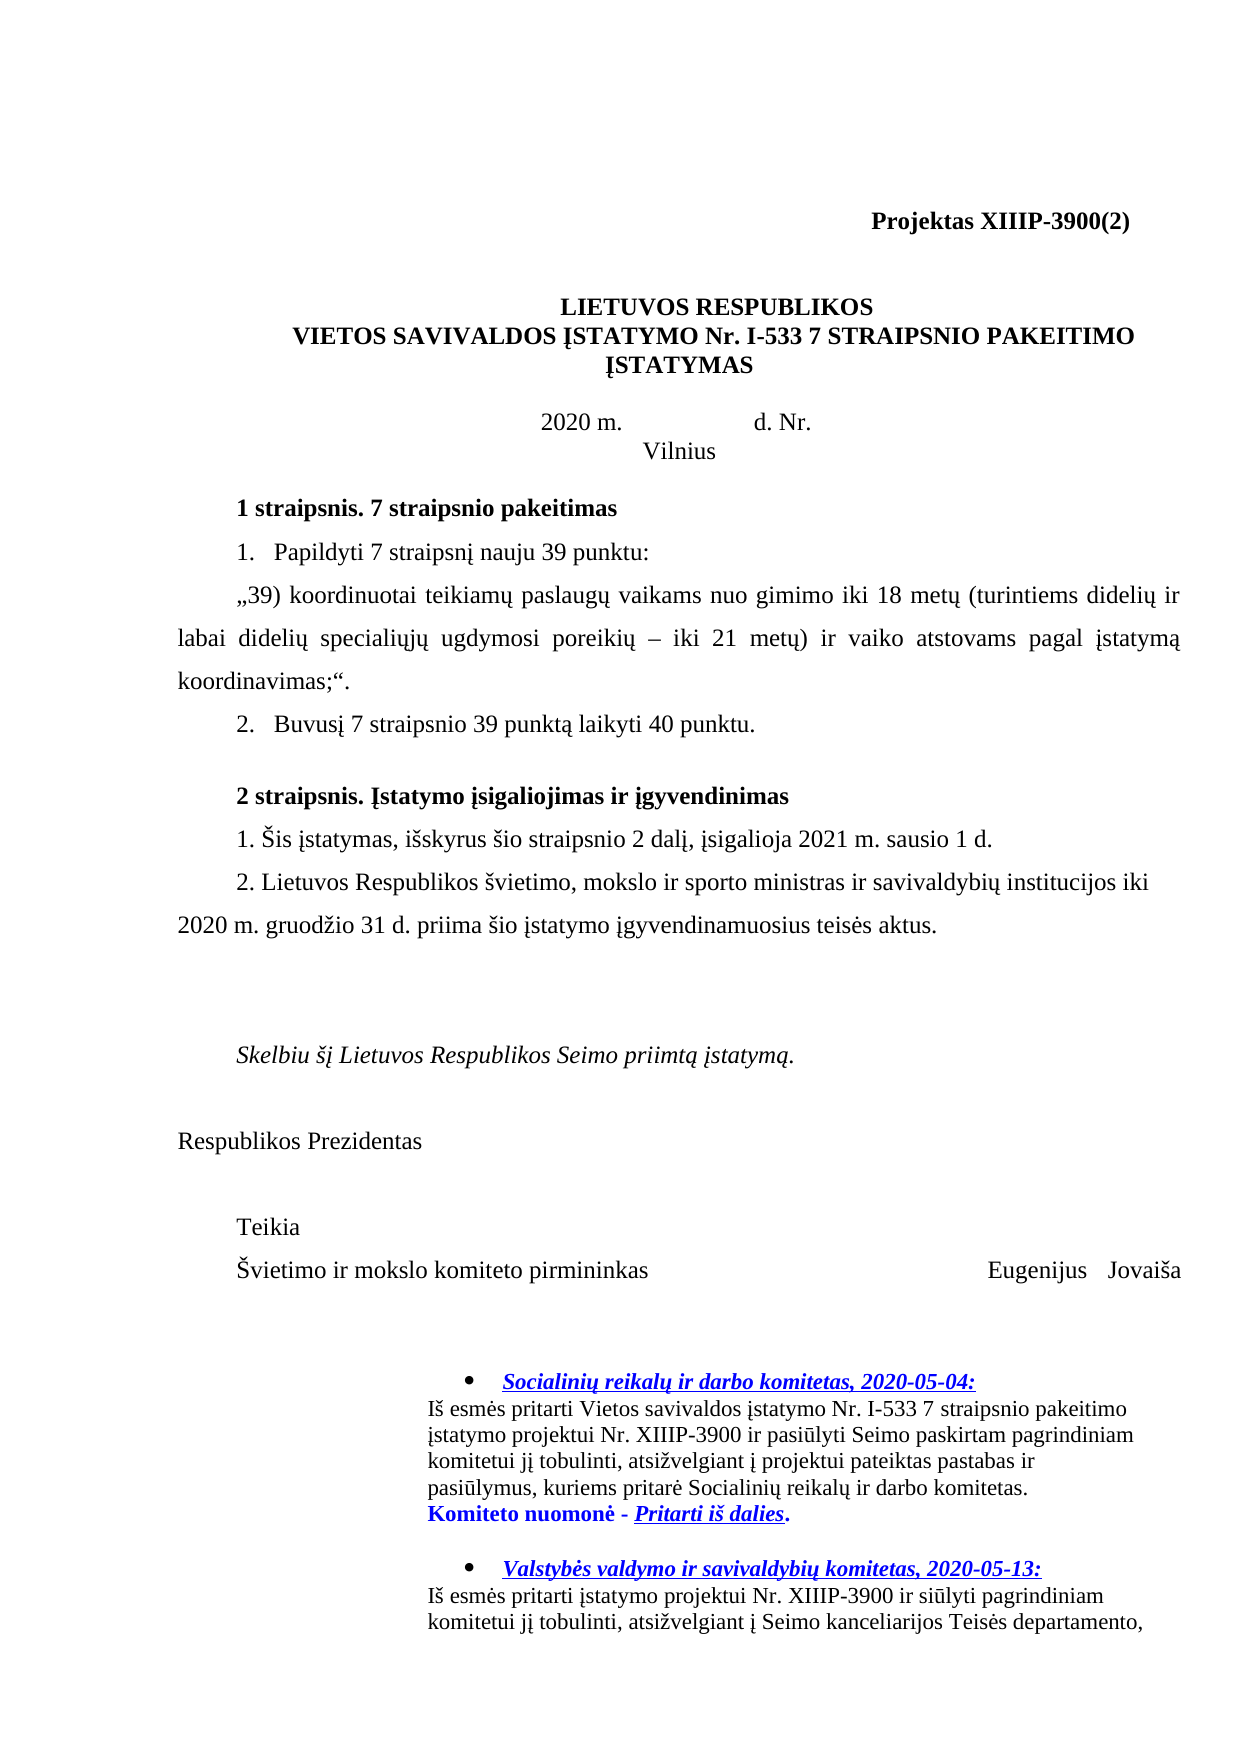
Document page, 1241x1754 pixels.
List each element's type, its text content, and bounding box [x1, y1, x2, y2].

text Iš esmės pritarti įstatymo projektui Nr. XIIIP-3900 ir siūlyti pagrindiniam komitetui jį tobulinti, atsižvelgiant į Seimo kanceliarijos Teisės departamento, [427, 1582, 1181, 1635]
text 1. Papildyti 7 straipsnį nauju 39 punktu: [236, 537, 1181, 565]
text 2020 m. d. Nr. [177, 407, 1181, 436]
text LIETUVOS RESPUBLIKOS [177, 292, 1181, 321]
text Projektas XIIIP-3900(2) [871, 206, 1181, 235]
text 2 straipsnis. Įstatymo įsigaliojimas ir įgyvendinimas [177, 781, 1181, 810]
text 1 straipsnis. 7 straipsnio pakeitimas [177, 493, 1181, 522]
text Respublikos Prezidentas [177, 1126, 1181, 1155]
text Švietimo ir mokslo komiteto pirmininkas Eugenijus Jovaiša [177, 1255, 1181, 1327]
list Socialinių reikalų ir darbo komitetas, 2020-05-04: [465, 1368, 1181, 1395]
text Iš esmės pritarti Vietos savivaldos įstatymo Nr. I-533 7 straipsnio pakeitimo įstatymo projektui Nr. XIIIP-3900 ir pasiūlyti Seimo paskirtam pagrindiniam komitetui jį tobulinti, atsižvelgiant į projektui pateiktas pastabas ir pasiūlymus, kuriems pritarė Socialinių reikalų ir darbo komitetas. [427, 1395, 1181, 1500]
list Valstybės valdymo ir savivaldybių komitetas, 2020-05-13: [465, 1555, 1181, 1582]
text ĮSTATYMAS [177, 350, 1181, 378]
text 1. Šis įstatymas, išskyrus šio straipsnio 2 dalį, įsigalioja 2021 m. sausio 1 d. [177, 824, 1181, 853]
text Vilnius [177, 436, 1181, 465]
text 2. Lietuvos Respublikos švietimo, mokslo ir sporto ministras ir savivaldybių institucijos iki 2020 m. gruodžio 31 d. priima šio įstatymo įgyvendinamuosius teisės aktus. [177, 867, 1181, 939]
text 2. Buvusį 7 straipsnio 39 punktą laikyti 40 punktu. [236, 709, 1181, 738]
text VIETOS SAVIVALDOS ĮSTATYMO Nr. I-533 7 STRAIPSNIo PAKEITIMO [177, 321, 1181, 350]
text „39) koordinuotai teikiamų paslaugų vaikams nuo gimimo iki 18 metų (turintiems didelių ir labai didelių specialiųjų ugdymosi poreikių – iki 21 metų) ir vaiko atstovams pagal įstatymą koordinavimas;“. [177, 580, 1181, 695]
text Teikia [177, 1212, 1181, 1241]
text Skelbiu šį Lietuvos Respublikos Seimo priimtą įstatymą. [177, 1040, 1181, 1068]
text Komiteto nuomonė - Pritarti iš dalies. [427, 1500, 1181, 1526]
